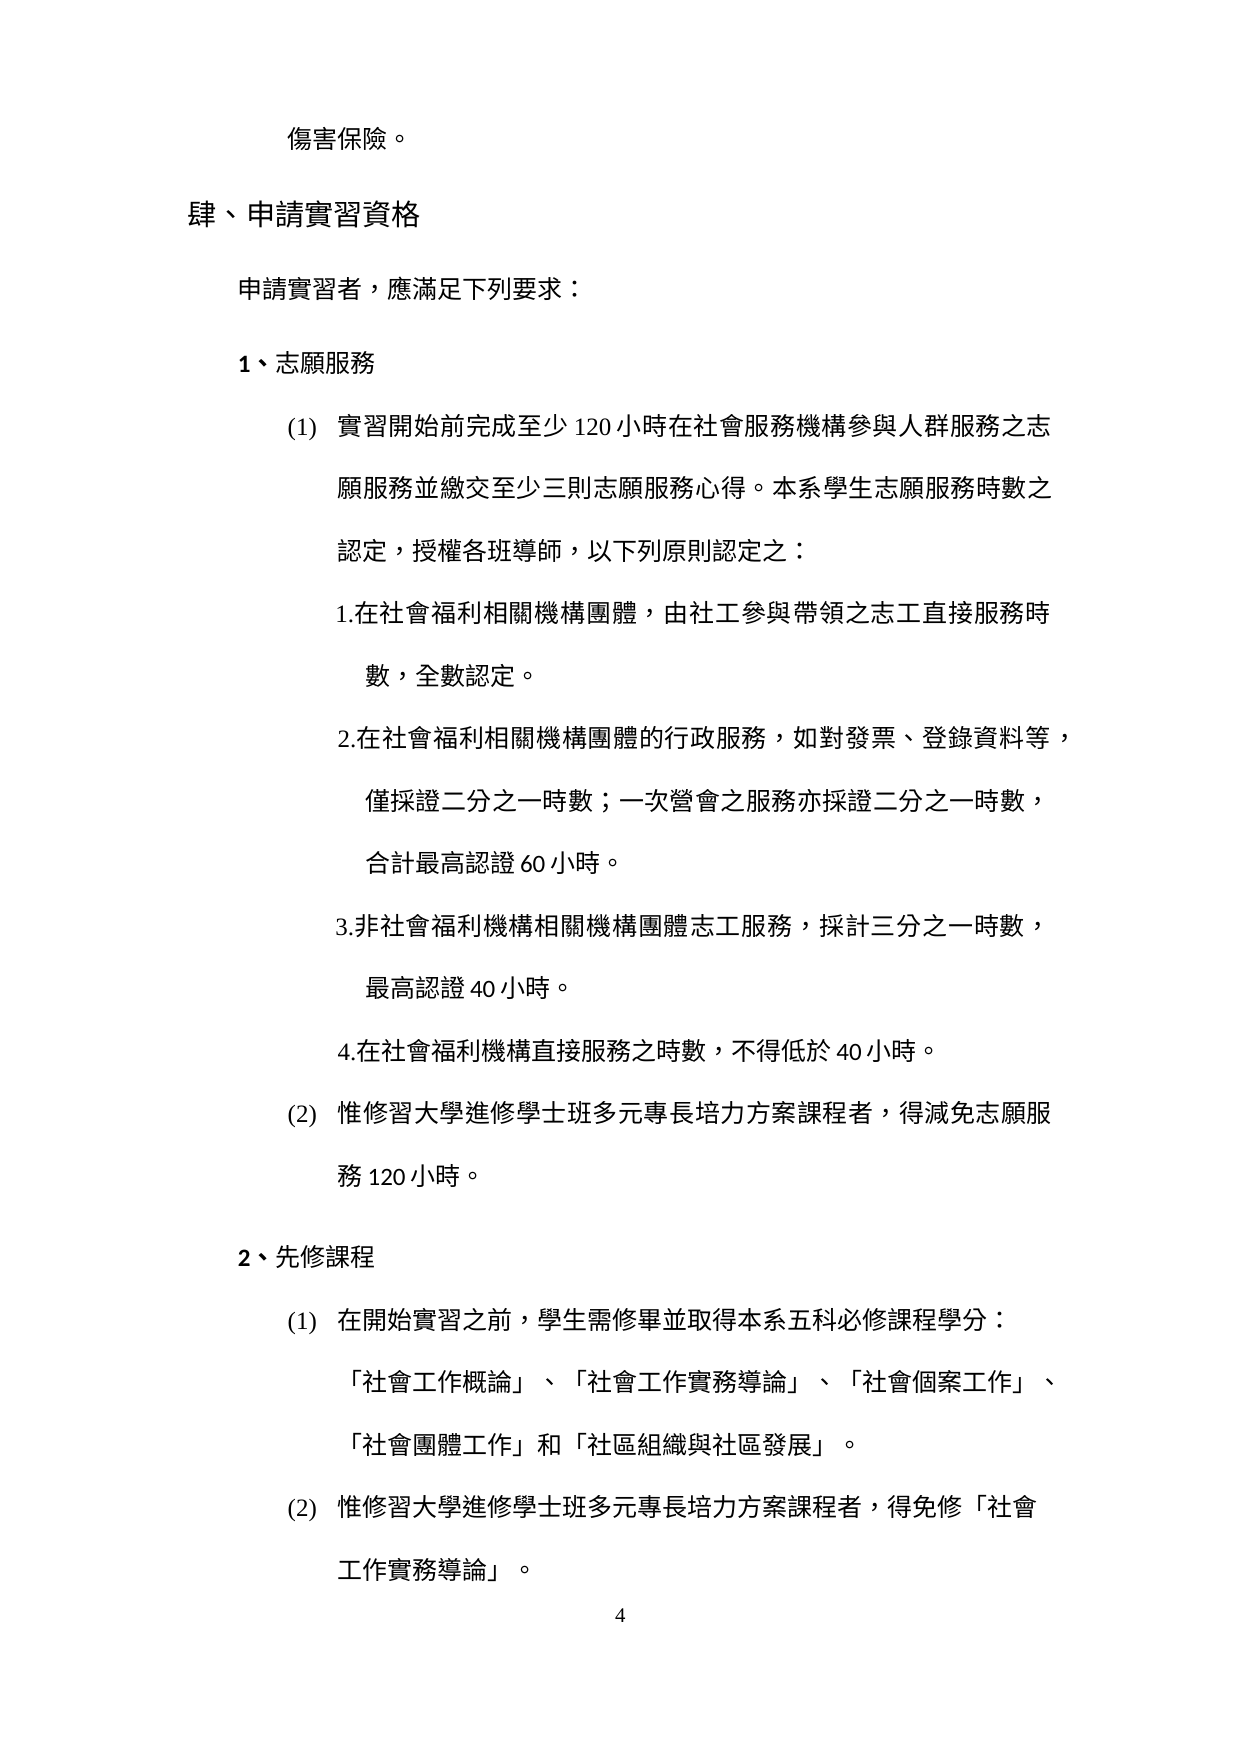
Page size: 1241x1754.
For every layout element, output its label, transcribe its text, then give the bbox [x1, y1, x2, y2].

text 肆、申請實習資格 [187, 171, 1053, 233]
list 在社會福利機構直接服務之時數，不得低於40小時。 [337, 1008, 1053, 1070]
text 申請實習者，應滿足下列要求： [187, 246, 1053, 308]
list 實習開始前完成至少120小時在社會服務機構參與人群服務之志願服務並繳交至少三則志願服務心得。本系學生志願服務時數之認定，授權各班導師，以下列原則認定之： [287, 383, 1053, 570]
list 惟修習大學進修學士班多元專長培力方案課程者，得免修「社會工作實務導論」。 [287, 1464, 1053, 1589]
list 非社會福利機構相關機構團體志工服務，採計三分之一時數，最高認證40小時。 [335, 883, 1053, 1008]
list 惟修習大學進修學士班多元專長培力方案課程者，得減免志願服務120小時。 [287, 1070, 1053, 1195]
list 先修課程 [238, 1214, 1053, 1277]
text 傷害保險。 [287, 96, 1053, 158]
list 在開始實習之前，學生需修畢並取得本系五科必修課程學分：「社會工作概論」、「社會工作實務導論」、「社會個案工作」、「社會團體工作」和「社區組織與社區發展」。 [287, 1277, 1053, 1464]
list 在社會福利相關機構團體，由社工參與帶領之志工直接服務時數，全數認定。 [335, 570, 1053, 695]
list 志願服務 [238, 320, 1053, 383]
list 在社會福利相關機構團體的行政服務，如對發票、登錄資料等，僅採證二分之一時數；一次營會之服務亦採證二分之一時數，合計最高認證60小時。 [337, 695, 1053, 883]
